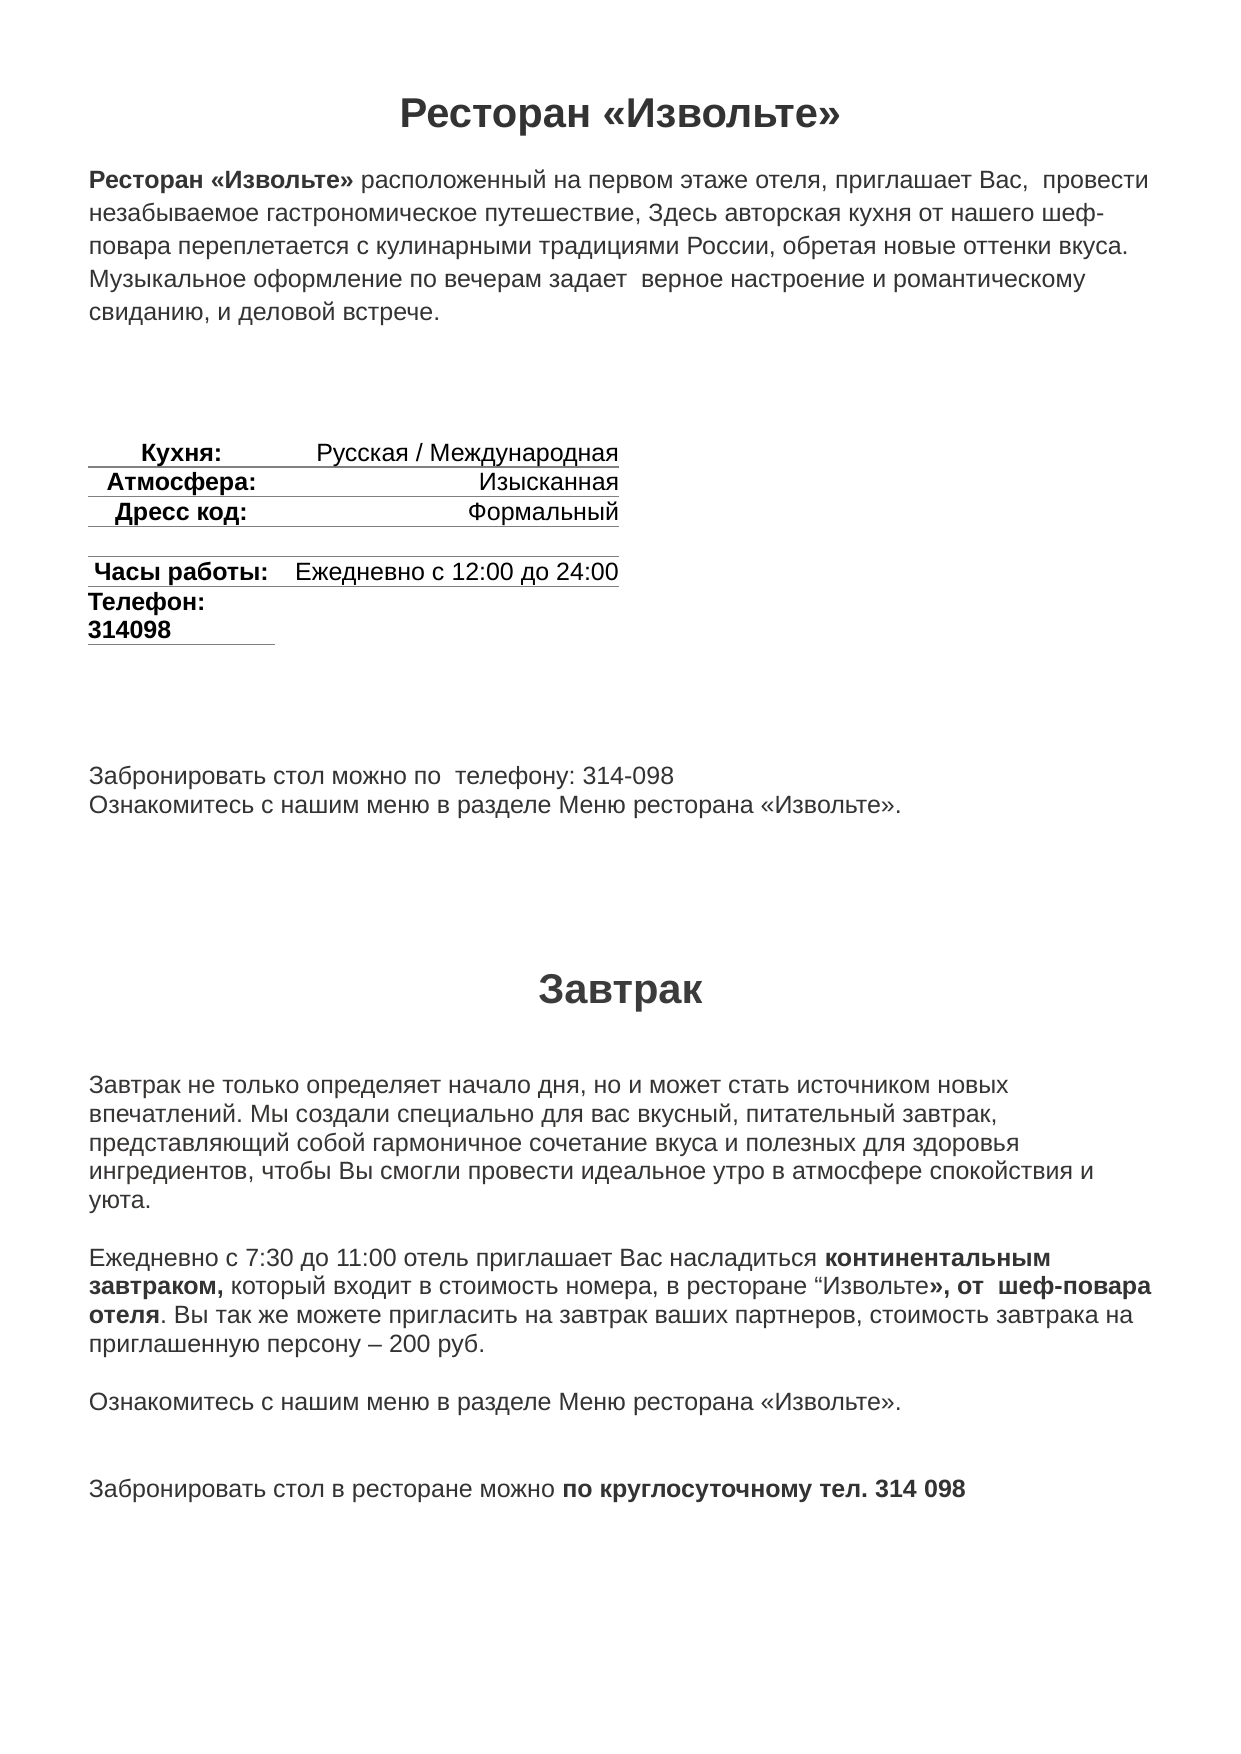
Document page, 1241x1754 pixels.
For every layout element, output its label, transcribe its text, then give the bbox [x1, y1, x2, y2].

table_cell Ежедневно с 12:00 до 24:00 [275, 557, 619, 586]
table_cell Дресс код: [88, 497, 275, 526]
table_cell Атмосфера: [88, 468, 275, 496]
text Завтрак [89, 964, 1152, 1012]
text Ознакомитесь с нашим меню в разделе Меню ресторана «Извольте». [89, 1387, 1152, 1416]
table_cell [275, 587, 619, 644]
table_cell [88, 527, 275, 556]
text Ежедневно с 7:30 до 11:00 отель приглашает Вас насладиться континентальным завтраком, который входит в стоимость номера, в ресторане “Извольте», от шеф-повара отеля. Вы так же можете пригласить на завтрак ваших партнеров, стоимость завтрака на приглашенную персону – 200 руб. [89, 1243, 1152, 1358]
table_cell [275, 527, 619, 556]
table_header Русская / Международная [275, 438, 619, 466]
text Забронировать стол в ресторане можно по круглосуточному тел. 314 098 [89, 1474, 1152, 1503]
text Забронировать стол можно по телефону: 314-098 Ознакомитесь с нашим меню в разделе Меню ресторана «Извольте». [89, 761, 1152, 819]
table_cell Изысканная [275, 468, 619, 496]
table_cell Формальный [275, 497, 619, 526]
text Ресторан «Извольте» расположенный на первом этаже отеля, приглашает Вас, провести незабываемое гастрономическое путешествие, Здесь авторская кухня от нашего шеф-повара переплетается с кулинарными традициями России, обретая новые оттенки вкуса. Музыкальное оформление по вечерам задает верное настроение и романтическому свиданию, и деловой встрече. [89, 164, 1152, 325]
text Ресторан «Извольте» [89, 89, 1152, 137]
text Завтрак не только определяет начало дня, но и может стать источником новых впечатлений. Мы создали специально для вас вкусный, питательный завтрак, представляющий собой гармоничное сочетание вкуса и полезных для здоровья ингредиентов, чтобы Вы смогли провести идеальное утро в атмосфере спокойствия и уюта. [89, 1070, 1152, 1214]
table_cell Телефон: 314098 [88, 587, 275, 644]
table_cell Часы работы: [88, 557, 275, 586]
table_header Кухня: [88, 438, 275, 466]
